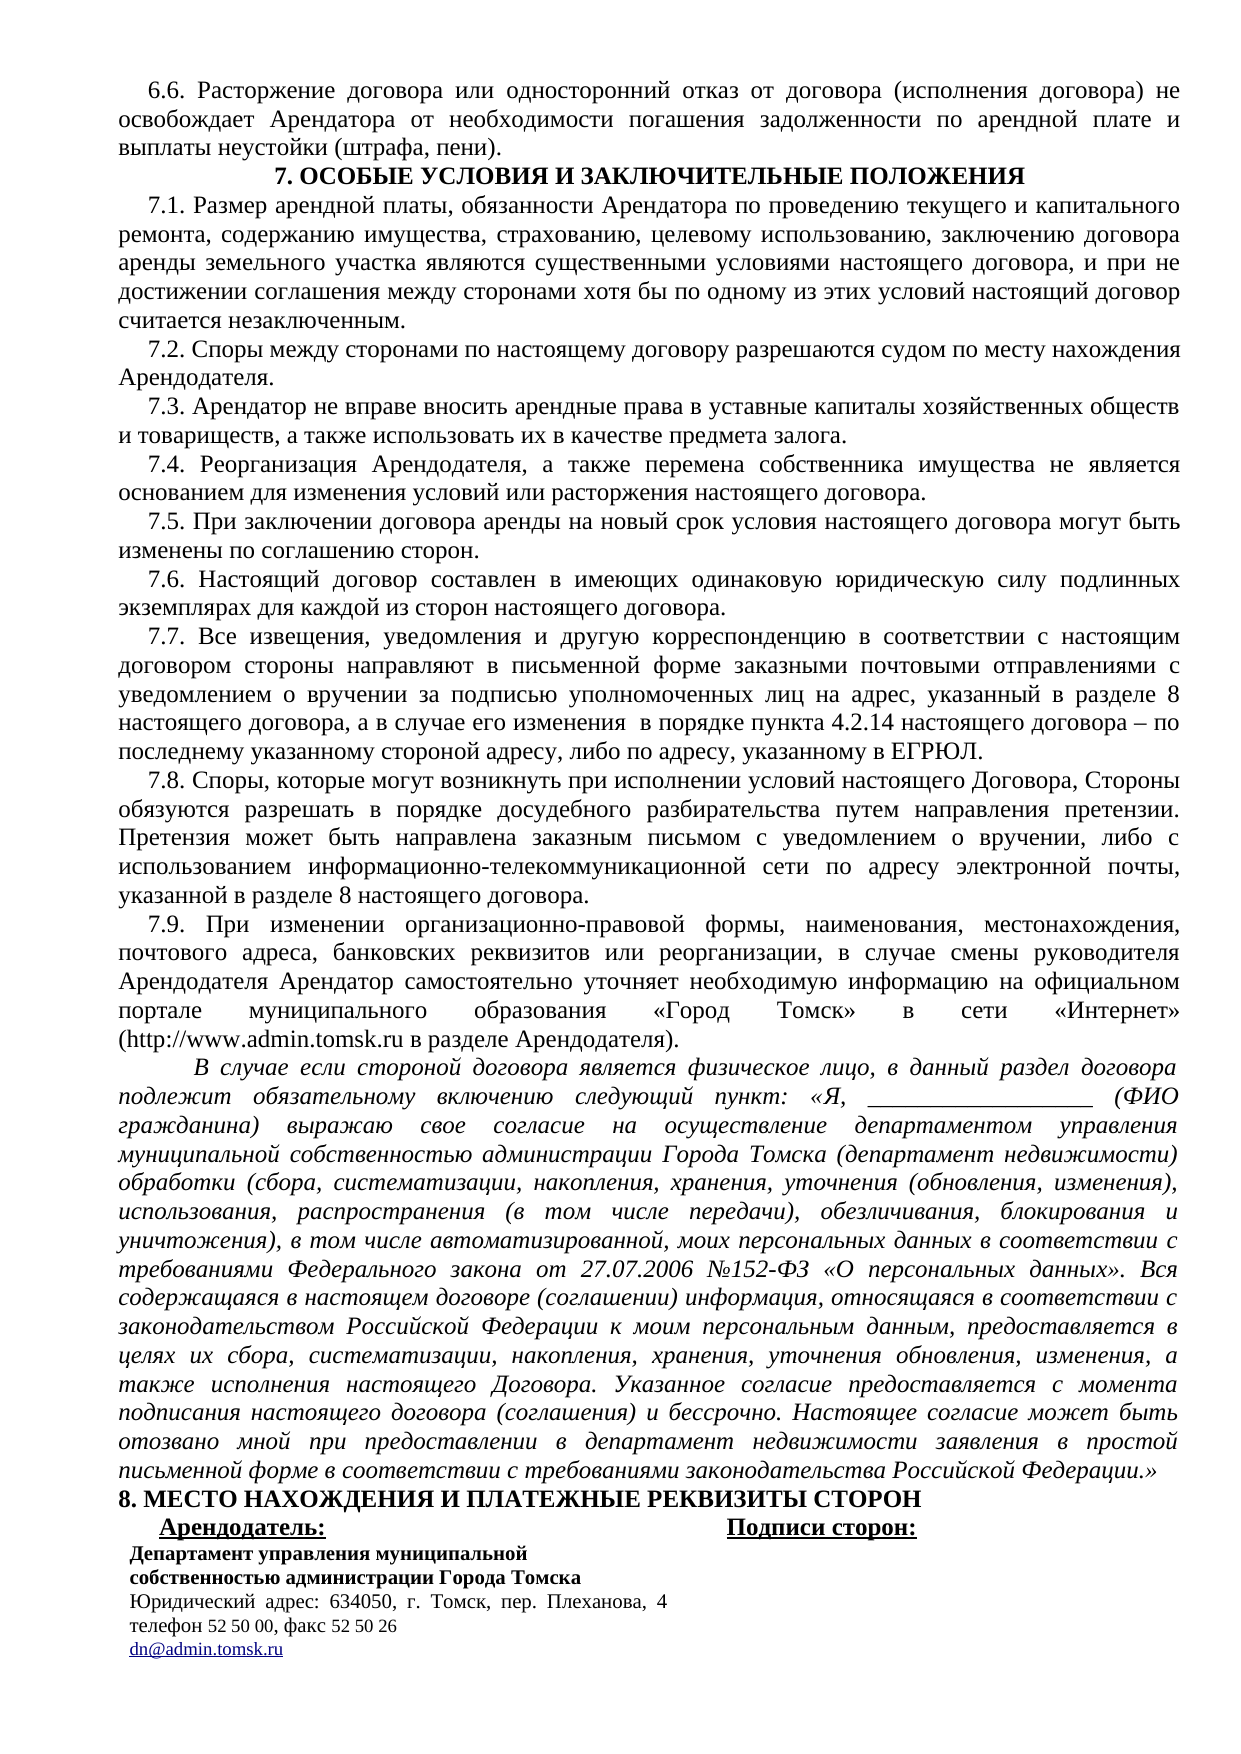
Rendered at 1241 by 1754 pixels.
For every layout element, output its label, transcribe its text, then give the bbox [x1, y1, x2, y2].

text 7.1. Размер арендной платы, обязанности Арендатора по проведению текущего и капитального ремонта, содержанию имущества, страхованию, целевому использованию, заключению договора аренды земельного участка являются существенными условиями настоящего договора, и при не достижении соглашения между сторонами хотя бы по одному из этих условий настоящий договор считается незаключенным. [118, 190, 1181, 334]
text 7.2. Споры между сторонами по настоящему договору разрешаются судом по месту нахождения Арендодателя. [118, 334, 1181, 391]
table_header Подписи сторон: [709, 1513, 1152, 1679]
text 7.7. Все извещения, уведомления и другую корреспонденцию в соответствии с настоящим договором стороны направляют в письменной форме заказными почтовыми отправлениями с уведомлением о вручении за подписью уполномоченных лиц на адрес, указанный в разделе 8 настоящего договора, а в случае его изменения в порядке пункта 4.2.14 настоящего договора – по последнему указанному стороной адресу, либо по адресу, указанному в ЕГРЮЛ. [118, 621, 1181, 765]
text 7. Особые условия и ЗАКЛЮЧИТЕЛЬНЫЕ ПОЛОЖЕНИЯ [118, 161, 1181, 190]
text 8. МЕСТО НАХОЖДЕНИЯ И ПЛАТЕЖНЫЕ РЕКВИЗИТЫ СТОРОН [118, 1484, 1181, 1512]
text 7.6. Настоящий договор составлен в имеющих одинаковую юридическую силу подлинных экземплярах для каждой из сторон настоящего договора. [118, 564, 1181, 621]
table_header [679, 1513, 709, 1679]
text 7.4. Реорганизация Арендодателя, а также перемена собственника имущества не является основанием для изменения условий или расторжения настоящего договора. [118, 449, 1181, 506]
text 7.8. Споры, которые могут возникнуть при исполнении условий настоящего Договора, Стороны обязуются разрешать в порядке досудебного разбирательства путем направления претензии. Претензия может быть направлена заказным письмом с уведомлением о вручении, либо с использованием информационно-телекоммуникационной сети по адресу электронной почты, указанной в разделе 8 настоящего договора. [118, 765, 1181, 909]
text 6.6. Расторжение договора или односторонний отказ от договора (исполнения договора) не освобождает Арендатора от необходимости погашения задолженности по арендной плате и выплаты неустойки (штрафа, пени). [118, 75, 1181, 161]
text 7.5. При заключении договора аренды на новый срок условия настоящего договора могут быть изменены по соглашению сторон. [118, 506, 1181, 564]
text 7.9. При изменении организационно-правовой формы, наименования, местонахождения, почтового адреса, банковских реквизитов или реорганизации, в случае смены руководителя Арендодателя Арендатор самостоятельно уточняет необходимую информацию на официальном портале муниципального образования «Город Томск» в сети «Интернет» (http://www.admin.tomsk.ru в разделе Арендодателя). [118, 909, 1181, 1052]
text В случае если стороной договора является физическое лицо, в данный раздел договора подлежит обязательному включению следующий пункт: «Я, __________________ (ФИО гражданина) выражаю свое согласие на осуществление департаментом управления муниципальной собственностью администрации Города Томска (департамент недвижимости) обработки (сбора, систематизации, накопления, хранения, уточнения (обновления, изменения), использования, распространения (в том числе передачи), обезличивания, блокирования и уничтожения), в том числе автоматизированной, моих персональных данных в соответствии с требованиями Федерального закона от 27.07.2006 №152-ФЗ «О персональных данных». Вся содержащаяся в настоящем договоре (соглашении) информация, относящаяся в соответствии с законодательством Российской Федерации к моим персональным данным, предоставляется в целях их сбора, систематизации, накопления, хранения, уточнения обновления, изменения, а также исполнения настоящего Договора. Указанное согласие предоставляется с момента подписания настоящего договора (соглашения) и бессрочно. Настоящее согласие может быть отозвано мной при предоставлении в департамент недвижимости заявления в простой письменной форме в соответствии с требованиями законодательства Российской Федерации.» [118, 1052, 1181, 1484]
text 7.3. Арендатор не вправе вносить арендные права в уставные капиталы хозяйственных обществ и товариществ, а также использовать их в качестве предмета залога. [118, 391, 1181, 449]
table_header Арендодатель: Департамент управления муниципальной собственностью администрации Города Томска Юридический адрес: 634050, г. Томск, пер. Плеханова, 4 телефон 52 50 00, факс 52 50 26 dn@admin.tomsk.ru [118, 1513, 679, 1679]
